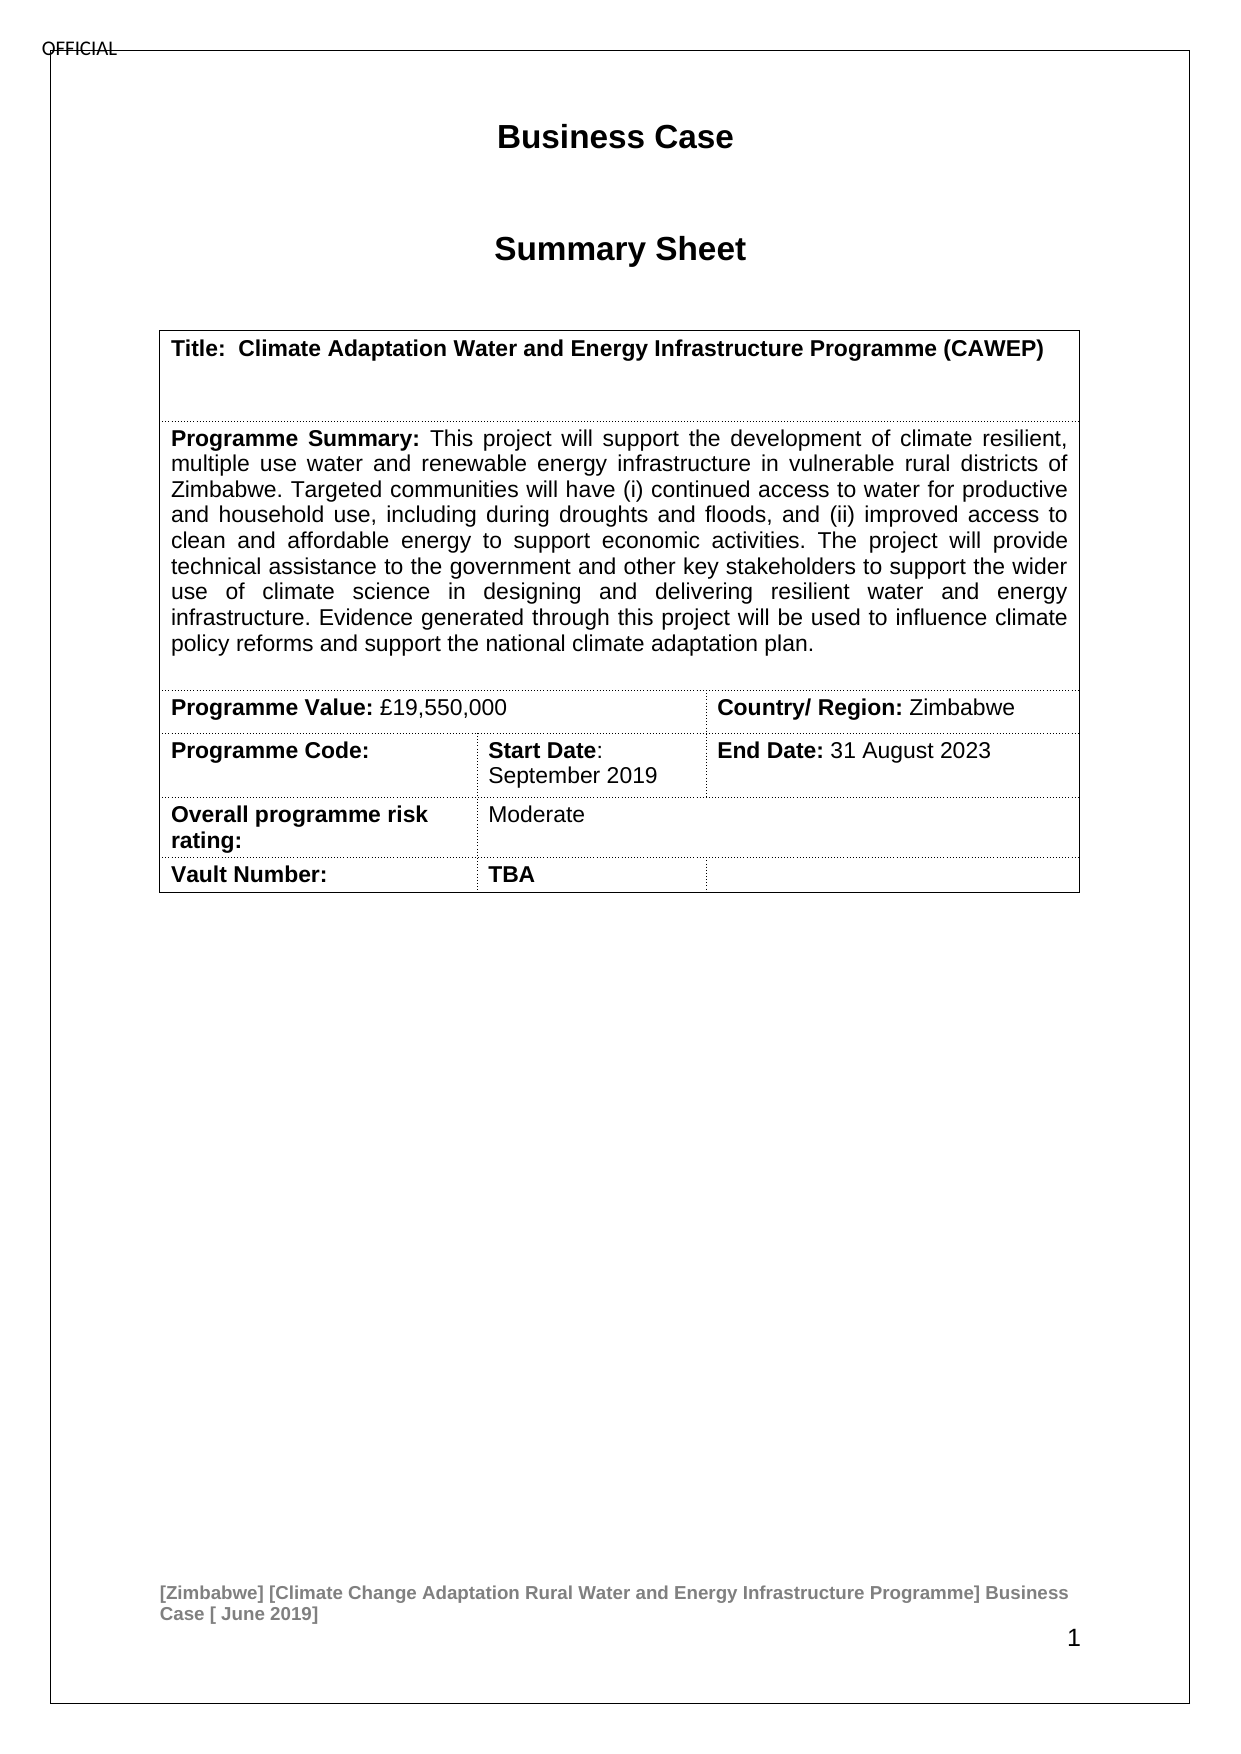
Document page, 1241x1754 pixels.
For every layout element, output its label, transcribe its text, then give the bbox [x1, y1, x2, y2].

table_header Title: Climate Adaptation Water and Energy Infrastructure Programme (CAWEP) [160, 331, 1079, 421]
table_cell Start Date: September 2019 [477, 733, 706, 797]
table_cell Country/ Region: Zimbabwe [706, 690, 1079, 733]
table_cell End Date: 31 August 2023 [706, 733, 1079, 797]
table_cell Programme Value: £19,550,000 [160, 690, 706, 733]
table_cell Moderate [477, 797, 1079, 857]
table_cell Vault Number: [160, 857, 477, 892]
text Summary Sheet [159, 230, 1081, 267]
text Business Case [159, 118, 1081, 155]
table_cell TBA [477, 857, 706, 892]
table_cell [706, 857, 1079, 892]
table_cell Programme Summary: This project will support the development of climate resilient, multiple use water and renewable energy infrastructure in vulnerable rural districts of Zimbabwe. Targeted communities will have (i) continued access to water for productive and household use, including during droughts and floods, and (ii) improved access to clean and affordable energy to support economic activities. The project will provide technical assistance to the government and other key stakeholders to support the wider use of climate science in designing and delivering resilient water and energy infrastructure. Evidence generated through this project will be used to influence climate policy reforms and support the national climate adaptation plan. [160, 421, 1079, 690]
table_cell Programme Code: [160, 733, 477, 797]
table_cell Overall programme risk rating: [160, 797, 477, 857]
